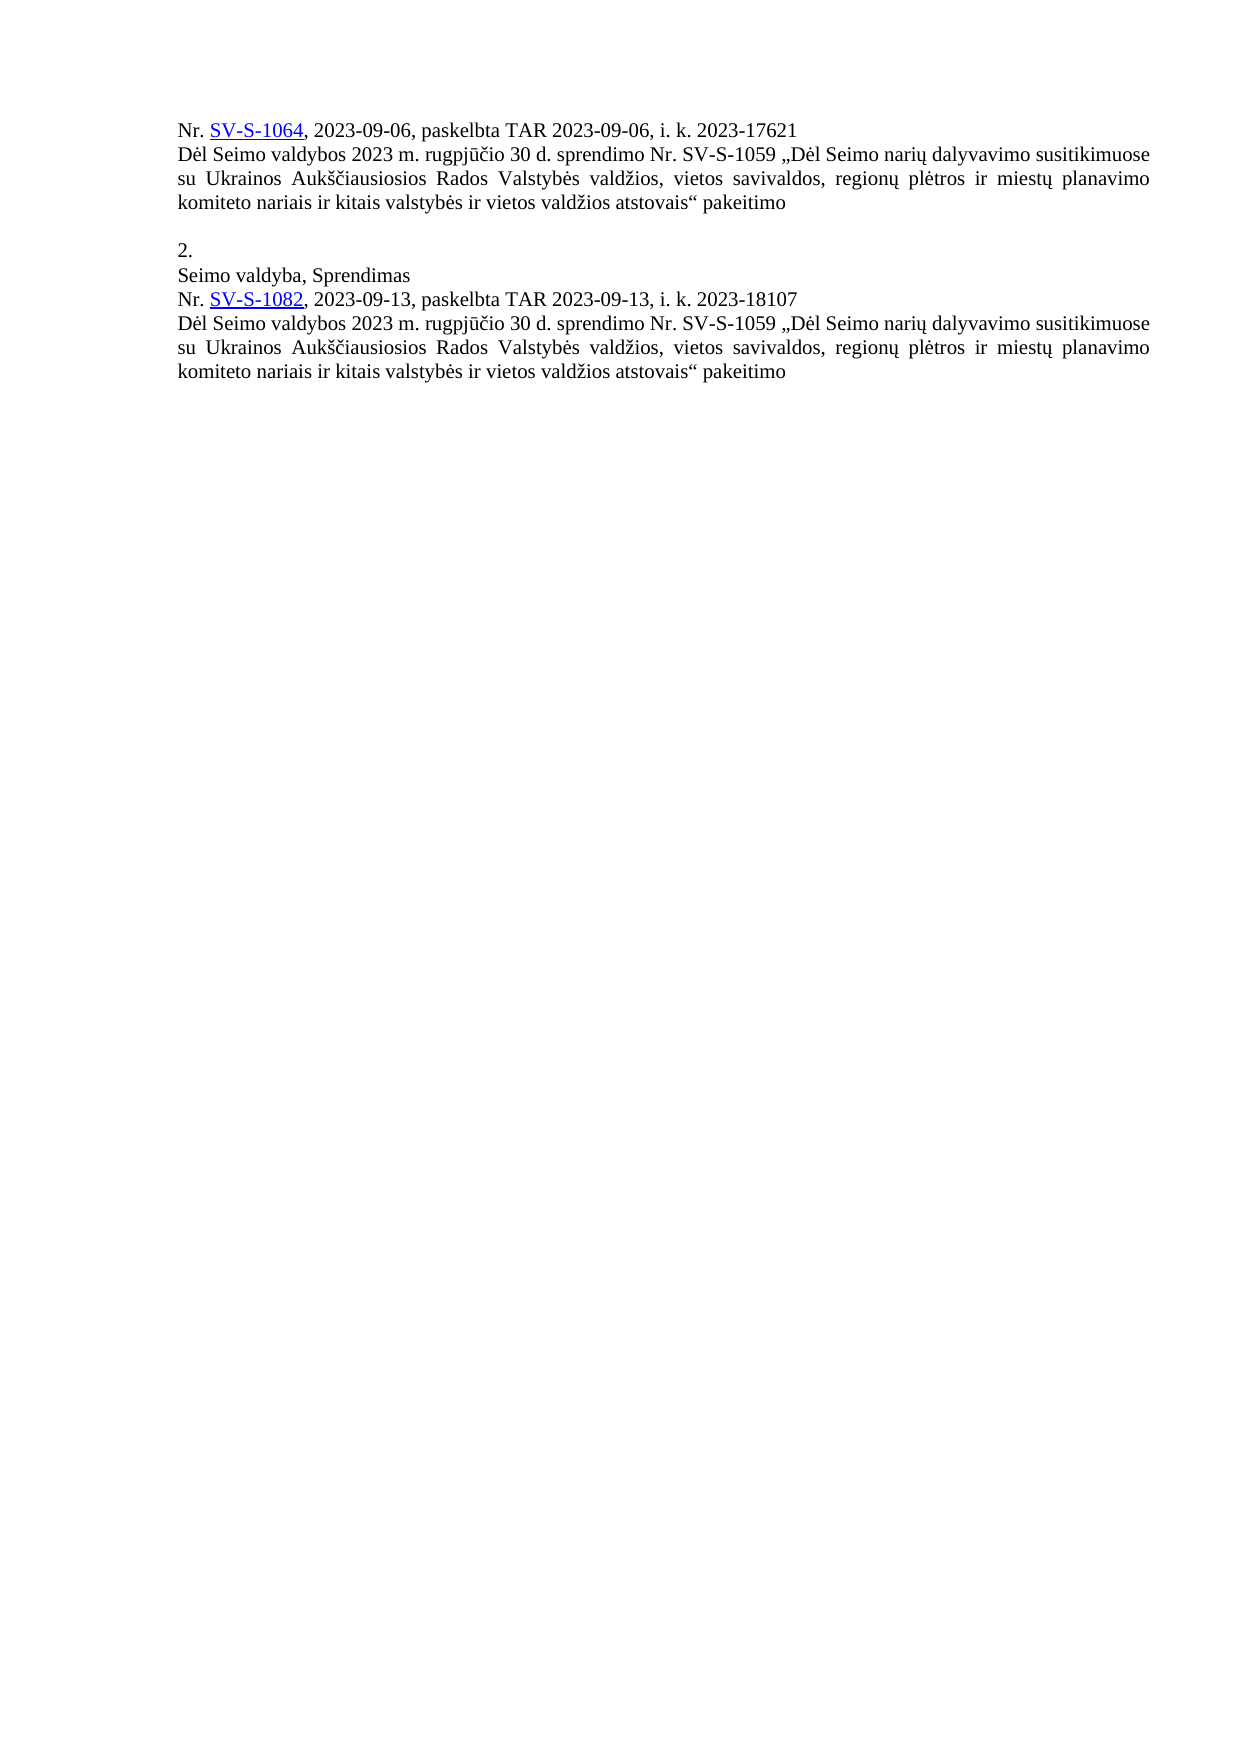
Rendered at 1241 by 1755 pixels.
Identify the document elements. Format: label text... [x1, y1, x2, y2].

text Nr. SV-S-1082, 2023-09-13, paskelbta TAR 2023-09-13, i. k. 2023-18107 [177, 287, 1152, 311]
text Dėl Seimo valdybos 2023 m. rugpjūčio 30 d. sprendimo Nr. SV-S-1059 „Dėl Seimo narių dalyvavimo susitikimuose su Ukrainos Aukščiausiosios Rados Valstybės valdžios, vietos savivaldos, regionų plėtros ir miestų planavimo komiteto nariais ir kitais valstybės ir vietos valdžios atstovais“ pakeitimo [177, 142, 1152, 214]
text Seimo valdyba, Sprendimas [177, 262, 1152, 287]
text Nr. SV-S-1064, 2023-09-06, paskelbta TAR 2023-09-06, i. k. 2023-17621 [177, 118, 1152, 142]
text Dėl Seimo valdybos 2023 m. rugpjūčio 30 d. sprendimo Nr. SV-S-1059 „Dėl Seimo narių dalyvavimo susitikimuose su Ukrainos Aukščiausiosios Rados Valstybės valdžios, vietos savivaldos, regionų plėtros ir miestų planavimo komiteto nariais ir kitais valstybės ir vietos valdžios atstovais“ pakeitimo [177, 311, 1152, 383]
text 2. [177, 238, 1152, 262]
